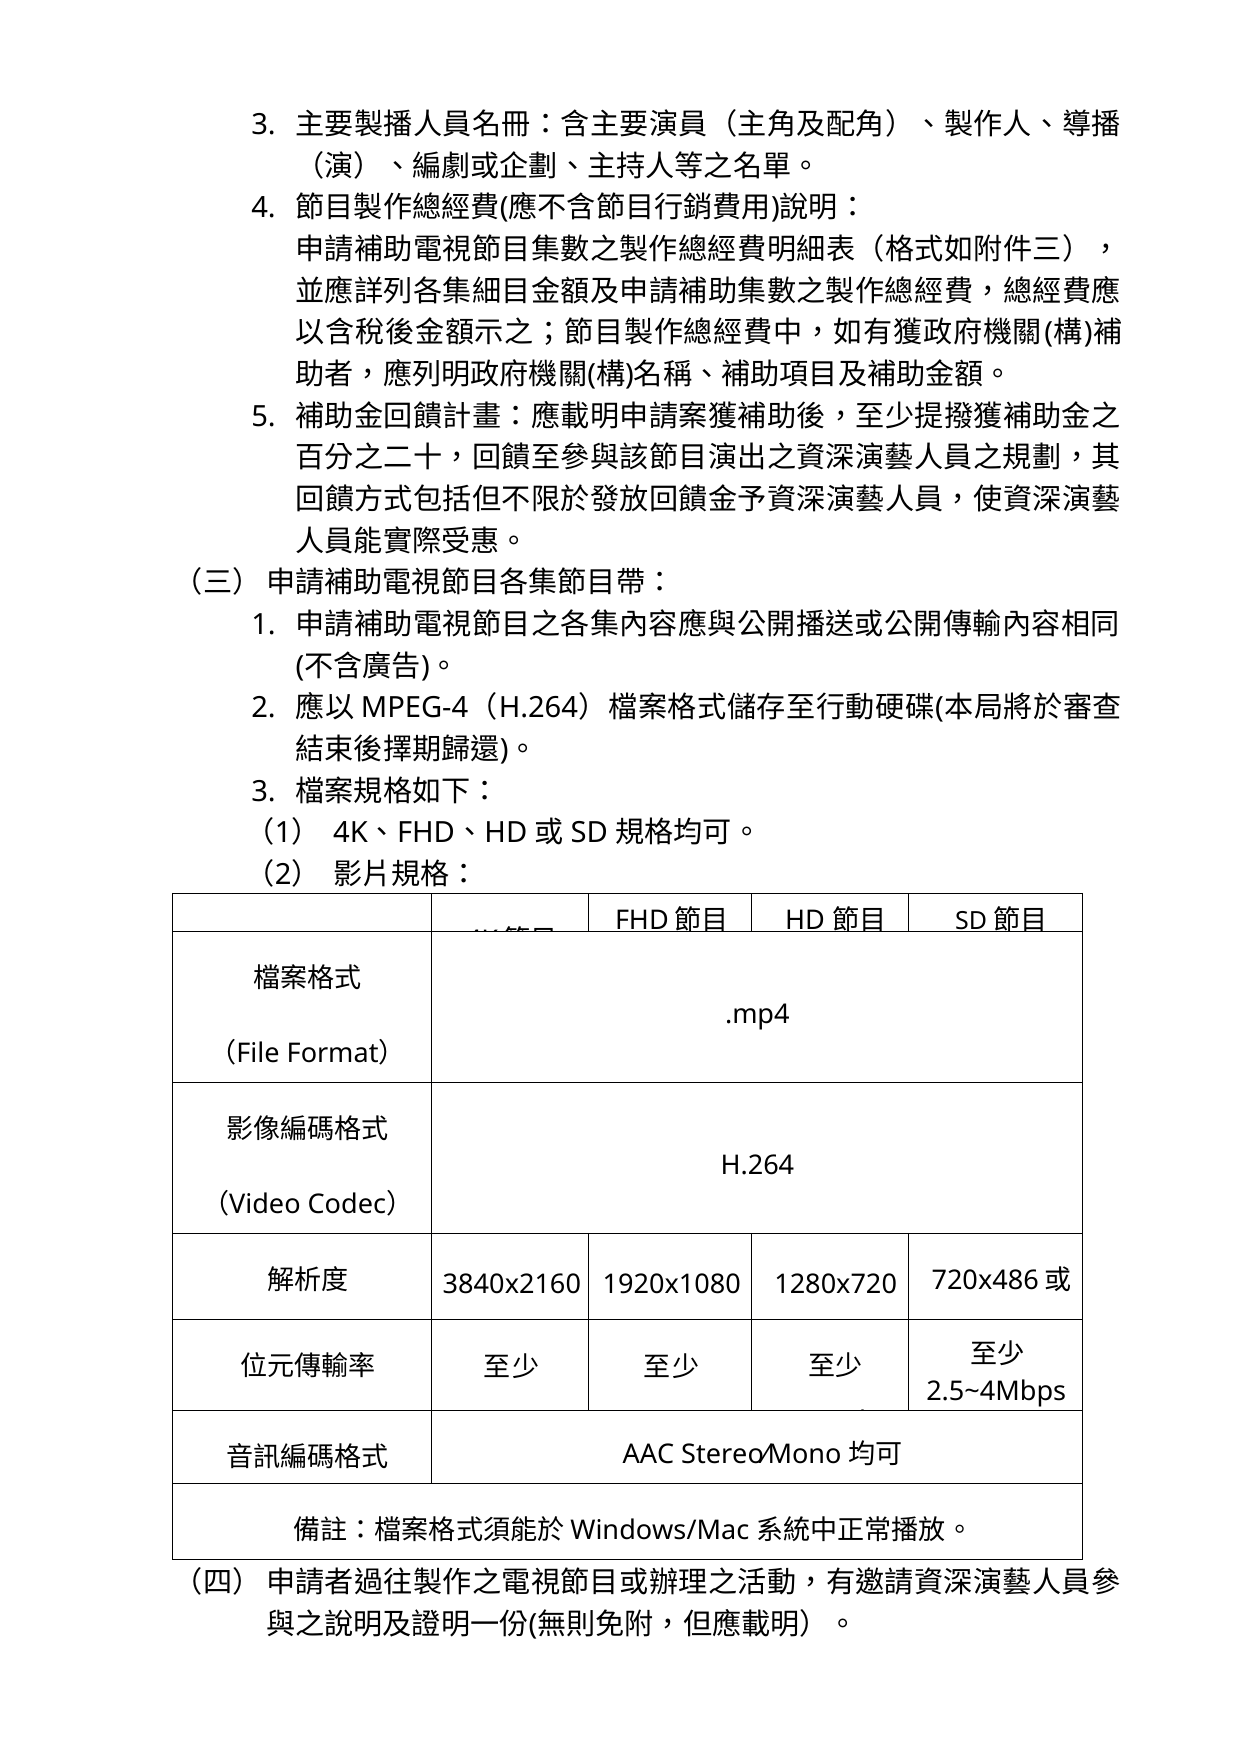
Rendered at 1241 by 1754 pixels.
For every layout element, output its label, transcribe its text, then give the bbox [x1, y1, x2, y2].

table_cell AAC Stereo⁄Mono 均可 [432, 1411, 1082, 1482]
table_cell 至少 10~15Mbps [589, 1320, 751, 1410]
table_header HD 節目 [752, 894, 908, 931]
table_header FHD節目 [589, 894, 751, 931]
list 應以MPEG-4（H.264）檔案格式儲存至行動硬碟(本局將於審查結束後擇期歸還)。 [251, 684, 1122, 768]
table_header 4K節目 [432, 894, 588, 931]
text 申請補助電視節目集數之製作總經費明細表（格式如附件三），並應詳列各集細目金額及申請補助集數之製作總經費，總經費應以含稅後金額示之；節目製作總經費中，如有獲政府機關(構)補助者，應列明政府機關(構)名稱、補助項目及補助金額。 [295, 226, 1122, 393]
table_cell 至少 5~7.5Mbps [752, 1320, 908, 1410]
table_cell 解析度 （Resolution） [173, 1234, 431, 1319]
list 申請補助電視節目各集節目帶： [174, 559, 1122, 601]
list 影片規格： [245, 851, 1122, 893]
table_cell 音訊編碼格式 （Audio Codec） [173, 1411, 431, 1482]
list 節目製作總經費(應不含節目行銷費用)說明： [251, 184, 1122, 226]
table_cell 檔案格式 （File Format） [173, 932, 431, 1082]
table_cell 至少 35~45Mbps [432, 1320, 588, 1410]
table_cell .mp4 [432, 932, 1082, 1082]
list 主要製播人員名冊：含主要演員（主角及配角）、製作人、導播（演）、編劇或企劃、主持人等之名單。 [251, 101, 1122, 184]
table_cell 720x486或 720x480 [909, 1234, 1082, 1319]
table_cell H.264 [432, 1083, 1082, 1233]
list 4K、FHD、HD 或 SD 規格均可。 [245, 809, 1122, 851]
list 申請者過往製作之電視節目或辦理之活動，有邀請資深演藝人員參與之說明及證明一份(無則免附，但應載明）。 [174, 1559, 1122, 1643]
table_cell 1920x1080 [589, 1234, 751, 1319]
table_header [173, 894, 431, 931]
list 補助金回饋計畫：應載明申請案獲補助後，至少提撥獲補助金之百分之二十，回饋至參與該節目演出之資深演藝人員之規劃，其回饋方式包括但不限於發放回饋金予資深演藝人員，使資深演藝人員能實際受惠。 [251, 393, 1122, 559]
table_cell 備註：檔案格式須能於 Windows/Mac 系統中正常播放。 [173, 1484, 1082, 1558]
table_cell 影像編碼格式 （Video Codec） [173, 1083, 431, 1233]
table_header SD 節目 [909, 894, 1082, 931]
table_cell 位元傳輸率 （Coding Bitrate） [173, 1320, 431, 1410]
list 申請補助電視節目之各集內容應與公開播送或公開傳輸內容相同(不含廣告)。 [251, 601, 1122, 684]
table_cell 1280x720 [752, 1234, 908, 1319]
table_cell 至少 2.5~4Mbps [909, 1320, 1082, 1410]
list 檔案規格如下： [251, 768, 1122, 809]
table_cell 3840x2160 [432, 1234, 588, 1319]
